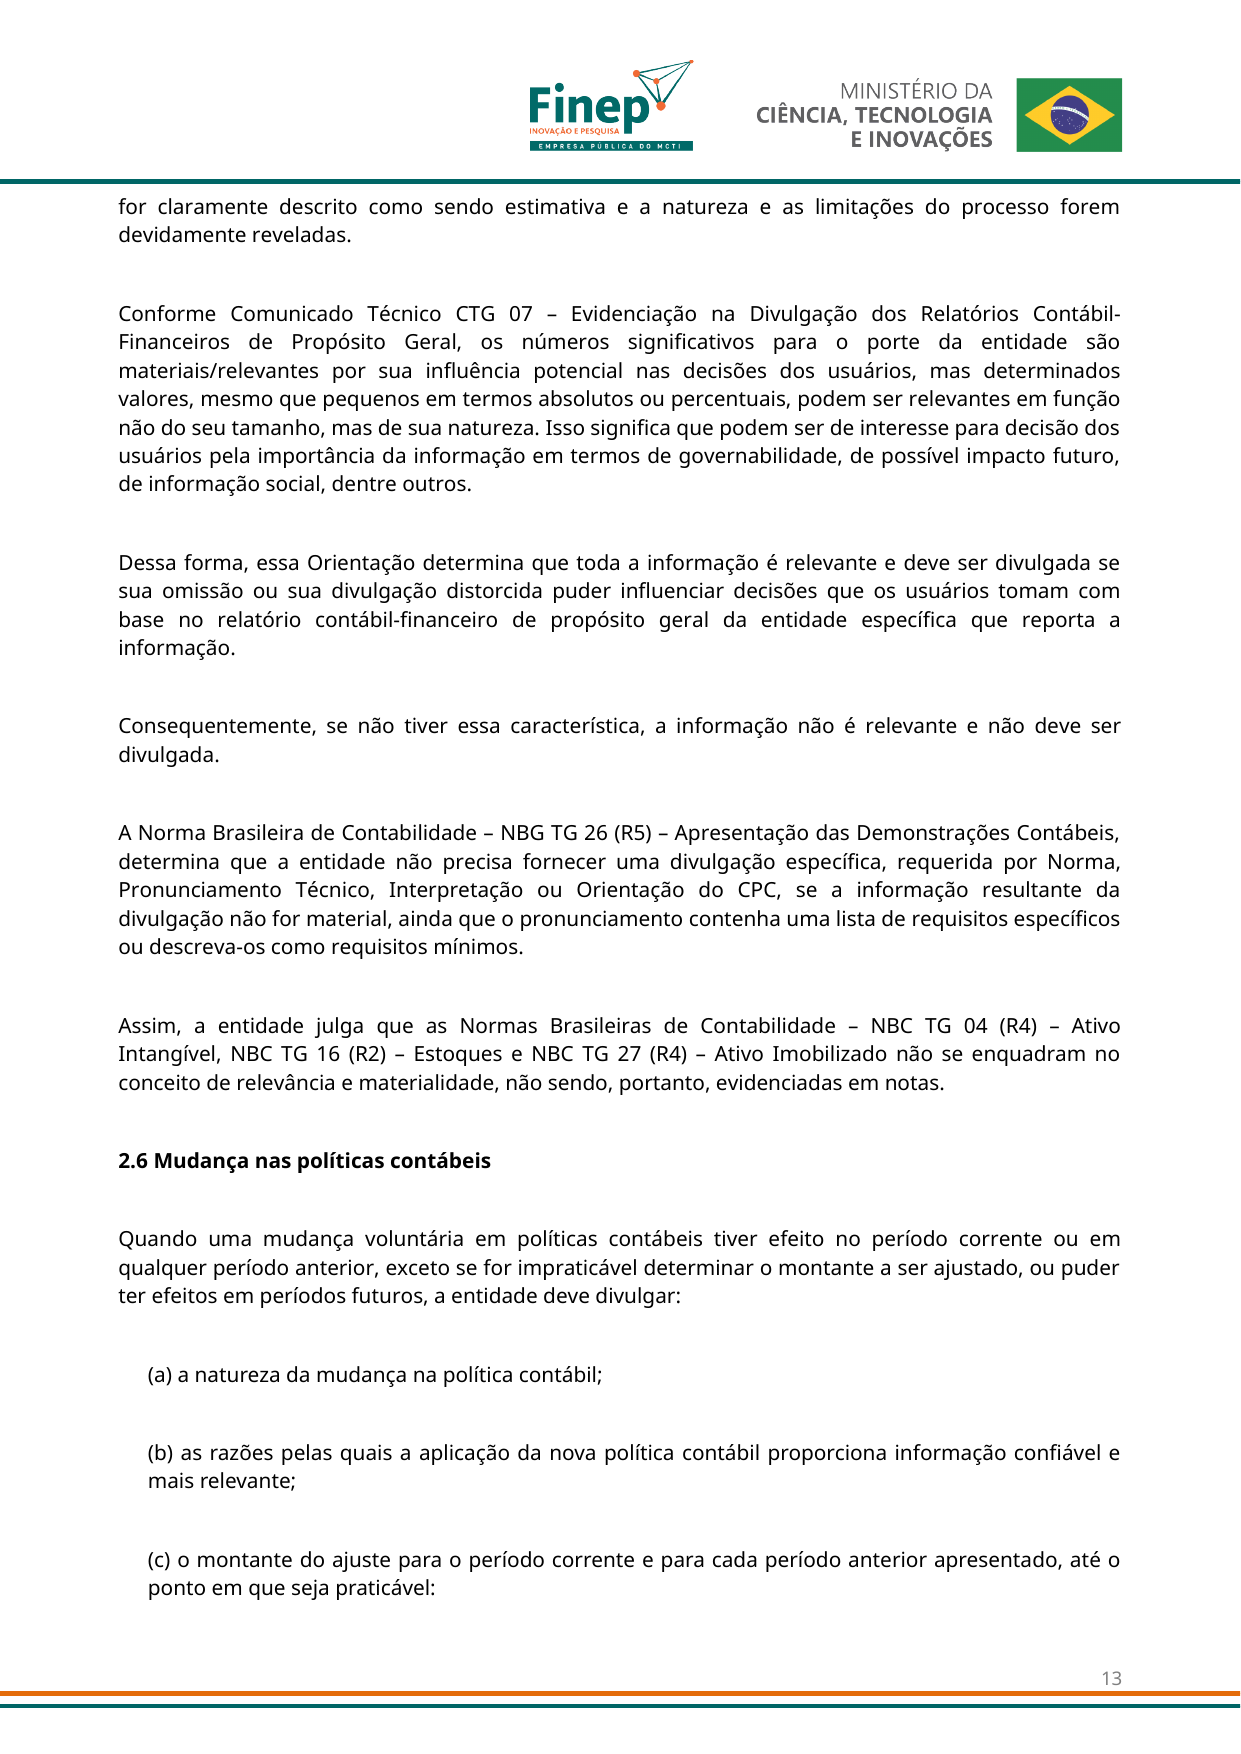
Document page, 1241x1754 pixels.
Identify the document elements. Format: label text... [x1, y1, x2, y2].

text Dessa forma, essa Orientação determina que toda a informação é relevante e deve ser divulgada se sua omissão ou sua divulgação distorcida puder influenciar decisões que os usuários tomam com base no relatório contábil-financeiro de propósito geral da entidade específica que reporta a informação. [118, 548, 1122, 662]
text A Norma Brasileira de Contabilidade – NBG TG 26 (R5) – Apresentação das Demonstrações Contábeis, determina que a entidade não precisa fornecer uma divulgação específica, requerida por Norma, Pronunciamento Técnico, Interpretação ou Orientação do CPC, se a informação resultante da divulgação não for material, ainda que o pronunciamento contenha uma lista de requisitos específicos ou descreva-os como requisitos mínimos. [118, 818, 1122, 961]
text 2.6 Mudança nas políticas contábeis [118, 1146, 1122, 1174]
text Quando uma mudança voluntária em políticas contábeis tiver efeito no período corrente ou em qualquer período anterior, exceto se for impraticável determinar o montante a ser ajustado, ou puder ter efeitos em períodos futuros, a entidade deve divulgar: [118, 1224, 1122, 1310]
text (c) o montante do ajuste para o período corrente e para cada período anterior apresentado, até o ponto em que seja praticável: [148, 1545, 1122, 1602]
text for claramente descrito como sendo estimativa e a natureza e as limitações do processo forem devidamente reveladas. [118, 192, 1122, 249]
picture [530, 60, 1123, 152]
text (a) a natureza da mudança na política contábil; [148, 1360, 1122, 1388]
text (b) as razões pelas quais a aplicação da nova política contábil proporciona informação confiável e mais relevante; [148, 1438, 1122, 1495]
text Assim, a entidade julga que as Normas Brasileiras de Contabilidade – NBC TG 04 (R4) – Ativo Intangível, NBC TG 16 (R2) – Estoques e NBC TG 27 (R4) – Ativo Imobilizado não se enquadram no conceito de relevância e materialidade, não sendo, portanto, evidenciadas em notas. [118, 1011, 1122, 1096]
text Consequentemente, se não tiver essa característica, a informação não é relevante e não deve ser divulgada. [118, 712, 1122, 768]
text Conforme Comunicado Técnico CTG 07 – Evidenciação na Divulgação dos Relatórios Contábil-Financeiros de Propósito Geral, os números significativos para o porte da entidade são materiais/relevantes por sua influência potencial nas decisões dos usuários, mas determinados valores, mesmo que pequenos em termos absolutos ou percentuais, podem ser relevantes em função não do seu tamanho, mas de sua natureza. Isso significa que podem ser de interesse para decisão dos usuários pela importância da informação em termos de governabilidade, de possível impacto futuro, de informação social, dentre outros. [118, 299, 1122, 498]
